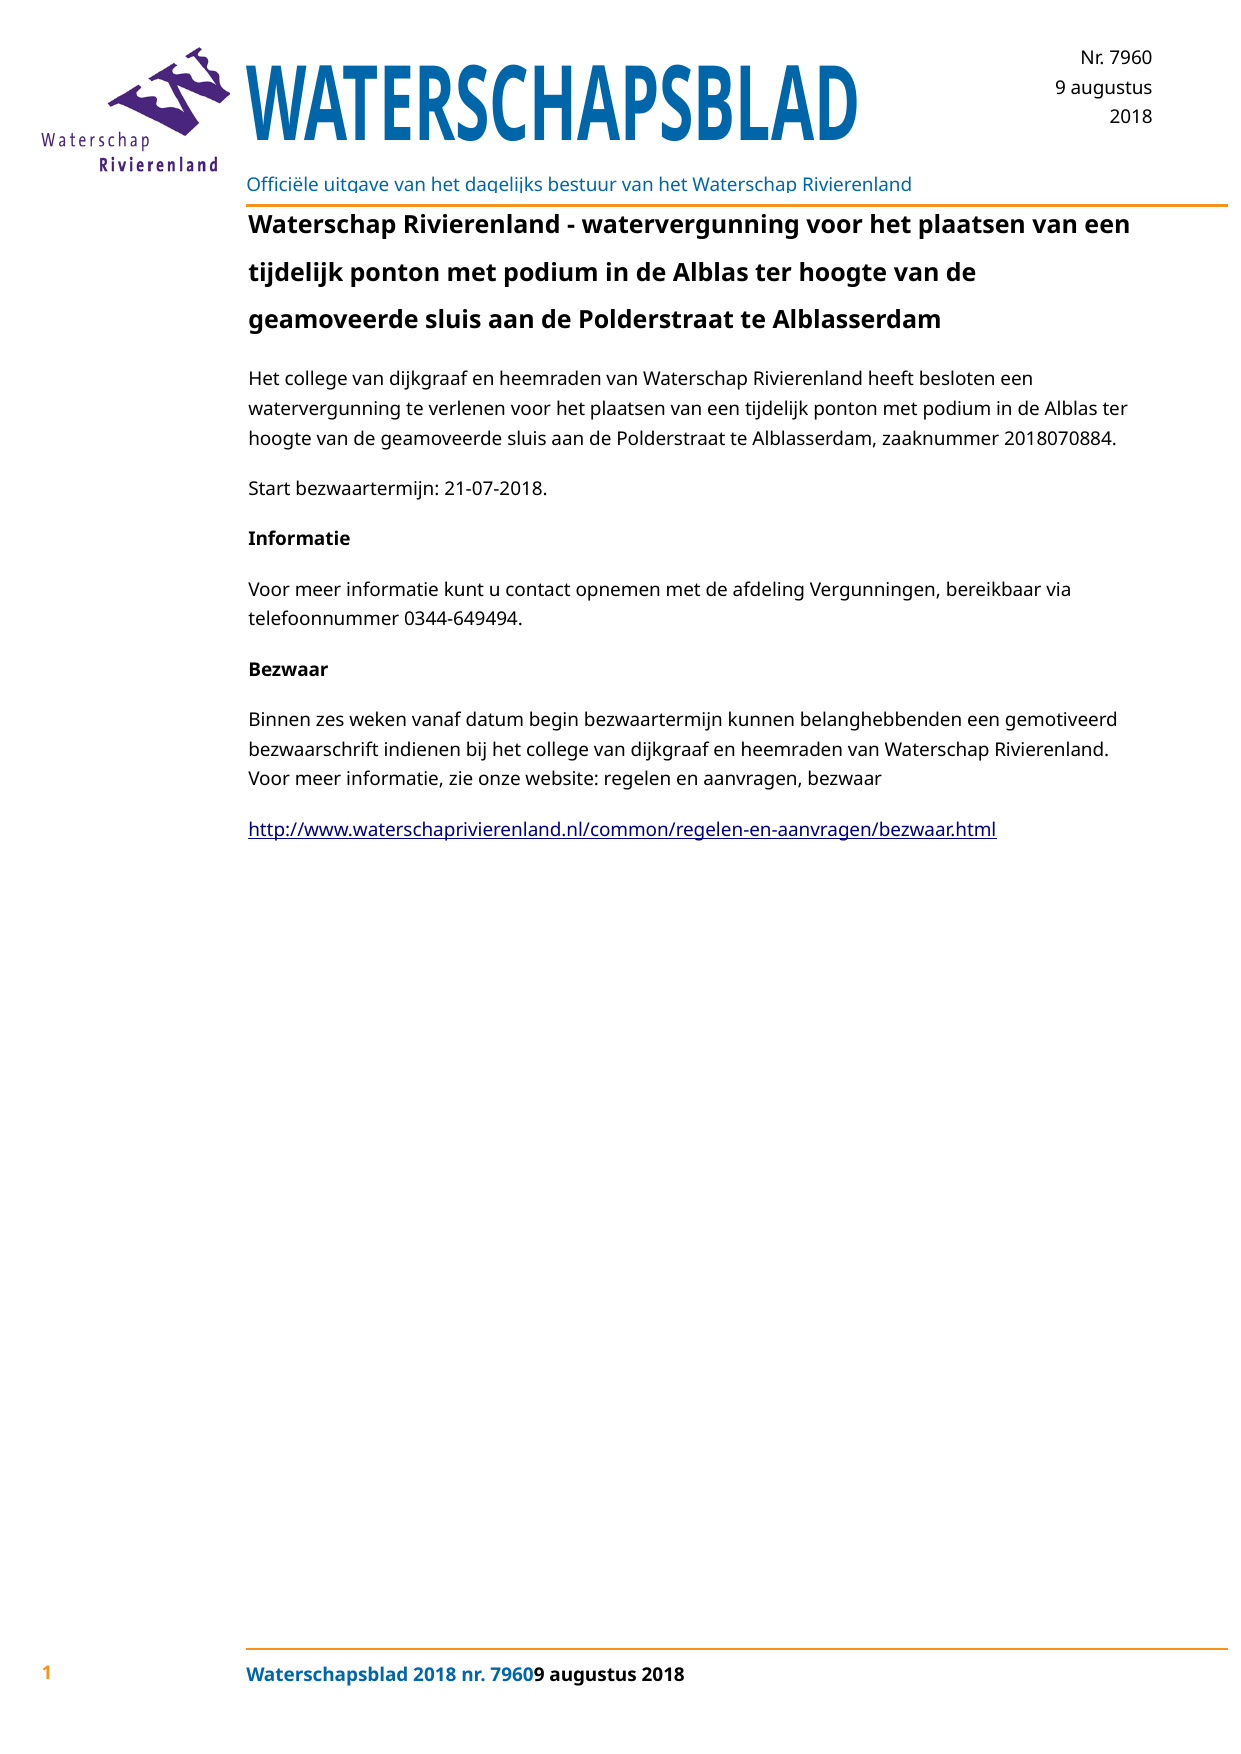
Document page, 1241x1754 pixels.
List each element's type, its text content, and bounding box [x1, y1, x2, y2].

text Start bezwaartermijn: 21-07-2018. [248, 475, 1152, 501]
text Waterschap Rivierenland - watervergunning voor het plaatsen van een tijdelijk ponton met podium in de Alblas ter hoogte van de geamoveerde sluis aan de Polderstraat te Alblasserdam [248, 207, 1152, 336]
text Informatie [248, 526, 1152, 551]
text Binnen zes weken vanaf datum begin bezwaartermijn kunnen belanghebbenden een gemotiveerd bezwaarschrift indienen bij het college van dijkgraaf en heemraden van Waterschap Rivierenland. Voor meer informatie, zie onze website: regelen en aanvragen, bezwaar [248, 706, 1152, 791]
text Bezwaar [248, 656, 1152, 682]
picture [41, 47, 231, 172]
text Het college van dijkgraaf en heemraden van Waterschap Rivierenland heeft besloten een watervergunning te verlenen voor het plaatsen van een tijdelijk ponton met podium in de Alblas ter hoogte van de geamoveerde sluis aan de Polderstraat te Alblasserdam, zaaknummer 2018070884. [248, 366, 1152, 450]
text Voor meer informatie kunt u contact opnemen met de afdeling Vergunningen, bereikbaar via telefoonnummer 0344-649494. [248, 576, 1152, 631]
text http://www.waterschaprivierenland.nl/common/regelen-en-aanvragen/bezwaar.html [248, 816, 1152, 842]
